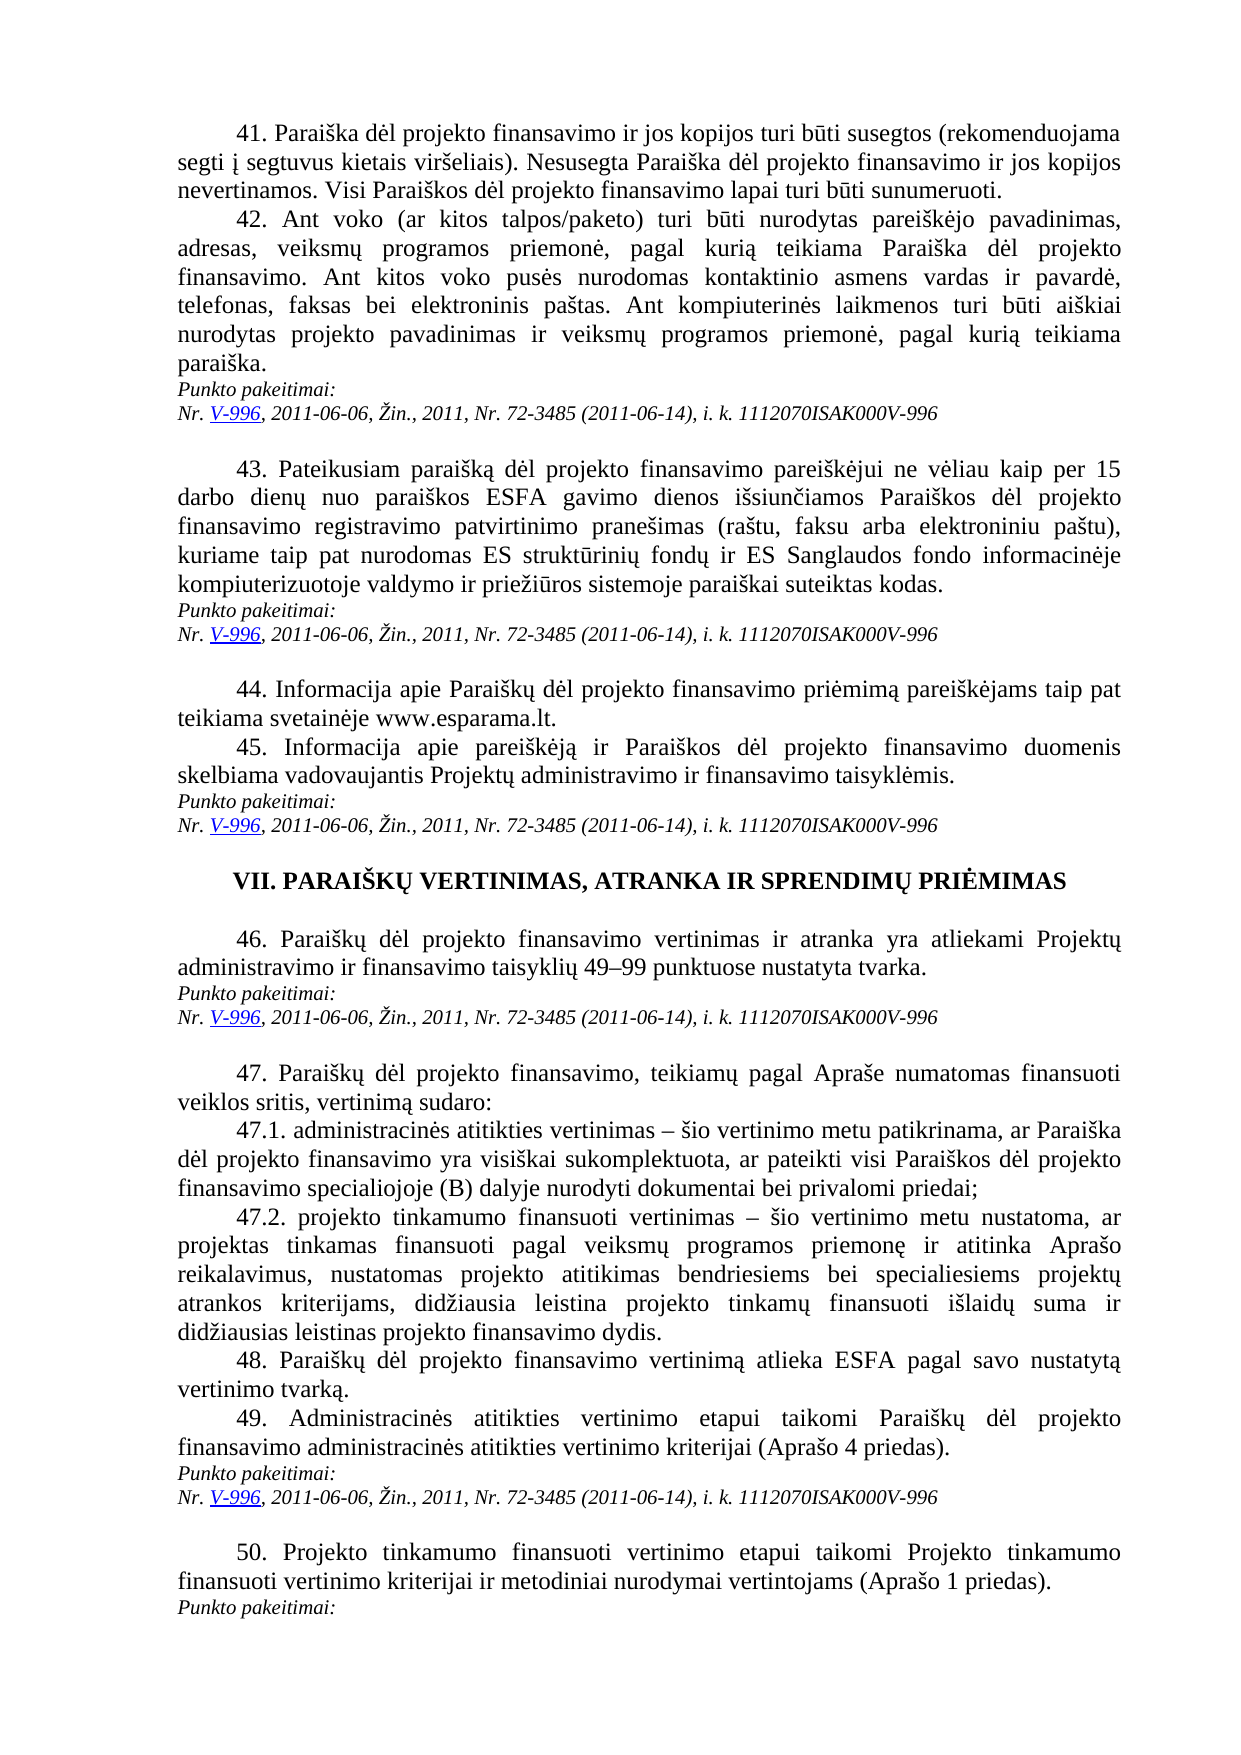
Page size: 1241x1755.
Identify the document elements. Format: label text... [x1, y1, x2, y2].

text Punkto pakeitimai: [177, 597, 1122, 622]
text Punkto pakeitimai: [177, 789, 1122, 813]
text Nr. V-996, 2011-06-06, Žin., 2011, Nr. 72-3485 (2011-06-14), i. k. 1112070ISAK000V-996 [177, 1005, 1122, 1029]
text Punkto pakeitimai: [177, 377, 1122, 401]
text Punkto pakeitimai: [177, 981, 1122, 1005]
text 42. Ant voko (ar kitos talpos/paketo) turi būti nurodytas pareiškėjo pavadinimas, adresas, veiksmų programos priemonė, pagal kurią teikiama Paraiška dėl projekto finansavimo. Ant kitos voko pusės nurodomas kontaktinio asmens vardas ir pavardė, telefonas, faksas bei elektroninis paštas. Ant kompiuterinės laikmenos turi būti aiškiai nurodytas projekto pavadinimas ir veiksmų programos priemonė, pagal kurią teikiama paraiška. [177, 204, 1122, 377]
text 46. Paraiškų dėl projekto finansavimo vertinimas ir atranka yra atliekami Projektų administravimo ir finansavimo taisyklių 49–99 punktuose nustatyta tvarka. [177, 924, 1122, 981]
text 45. Informacija apie pareiškėją ir Paraiškos dėl projekto finansavimo duomenis skelbiama vadovaujantis Projektų administravimo ir finansavimo taisyklėmis. [177, 732, 1122, 789]
text Punkto pakeitimai: [177, 1461, 1122, 1485]
text Punkto pakeitimai: [177, 1595, 1122, 1619]
text 41. Paraiška dėl projekto finansavimo ir jos kopijos turi būti susegtos (rekomenduojama segti į segtuvus kietais viršeliais). Nesusegta Paraiška dėl projekto finansavimo ir jos kopijos nevertinamos. Visi Paraiškos dėl projekto finansavimo lapai turi būti sunumeruoti. [177, 118, 1122, 204]
text Nr. V-996, 2011-06-06, Žin., 2011, Nr. 72-3485 (2011-06-14), i. k. 1112070ISAK000V-996 [177, 1485, 1122, 1509]
text 47.2. projekto tinkamumo finansuoti vertinimas – šio vertinimo metu nustatoma, ar projektas tinkamas finansuoti pagal veiksmų programos priemonę ir atitinka Aprašo reikalavimus, nustatomas projekto atitikimas bendriesiems bei specialiesiems projektų atrankos kriterijams, didžiausia leistina projekto tinkamų finansuoti išlaidų suma ir didžiausias leistinas projekto finansavimo dydis. [177, 1202, 1122, 1346]
text 49. Administracinės atitikties vertinimo etapui taikomi Paraiškų dėl projekto finansavimo administracinės atitikties vertinimo kriterijai (Aprašo 4 priedas). [177, 1403, 1122, 1461]
text Nr. V-996, 2011-06-06, Žin., 2011, Nr. 72-3485 (2011-06-14), i. k. 1112070ISAK000V-996 [177, 813, 1122, 837]
text Nr. V-996, 2011-06-06, Žin., 2011, Nr. 72-3485 (2011-06-14), i. k. 1112070ISAK000V-996 [177, 622, 1122, 646]
text Nr. V-996, 2011-06-06, Žin., 2011, Nr. 72-3485 (2011-06-14), i. k. 1112070ISAK000V-996 [177, 401, 1122, 425]
text 47.1. administracinės atitikties vertinimas – šio vertinimo metu patikrinama, ar Paraiška dėl projekto finansavimo yra visiškai sukomplektuota, ar pateikti visi Paraiškos dėl projekto finansavimo specialiojoje (B) dalyje nurodyti dokumentai bei privalomi priedai; [177, 1116, 1122, 1202]
text 47. Paraiškų dėl projekto finansavimo, teikiamų pagal Apraše numatomas finansuoti veiklos sritis, vertinimą sudaro: [177, 1058, 1122, 1116]
text VII. PARAIŠKŲ VERTINIMAS, ATRANKA IR SPRENDIMŲ PRIĖMIMAS [177, 866, 1122, 895]
text 43. Pateikusiam paraišką dėl projekto finansavimo pareiškėjui ne vėliau kaip per 15 darbo dienų nuo paraiškos ESFA gavimo dienos išsiunčiamos Paraiškos dėl projekto finansavimo registravimo patvirtinimo pranešimas (raštu, faksu arba elektroniniu paštu), kuriame taip pat nurodomas ES struktūrinių fondų ir ES Sanglaudos fondo informacinėje kompiuterizuotoje valdymo ir priežiūros sistemoje paraiškai suteiktas kodas. [177, 454, 1122, 597]
text 44. Informacija apie Paraiškų dėl projekto finansavimo priėmimą pareiškėjams taip pat teikiama svetainėje www.esparama.lt. [177, 674, 1122, 732]
text 50. Projekto tinkamumo finansuoti vertinimo etapui taikomi Projekto tinkamumo finansuoti vertinimo kriterijai ir metodiniai nurodymai vertintojams (Aprašo 1 priedas). [177, 1537, 1122, 1595]
text 48. Paraiškų dėl projekto finansavimo vertinimą atlieka ESFA pagal savo nustatytą vertinimo tvarką. [177, 1346, 1122, 1403]
